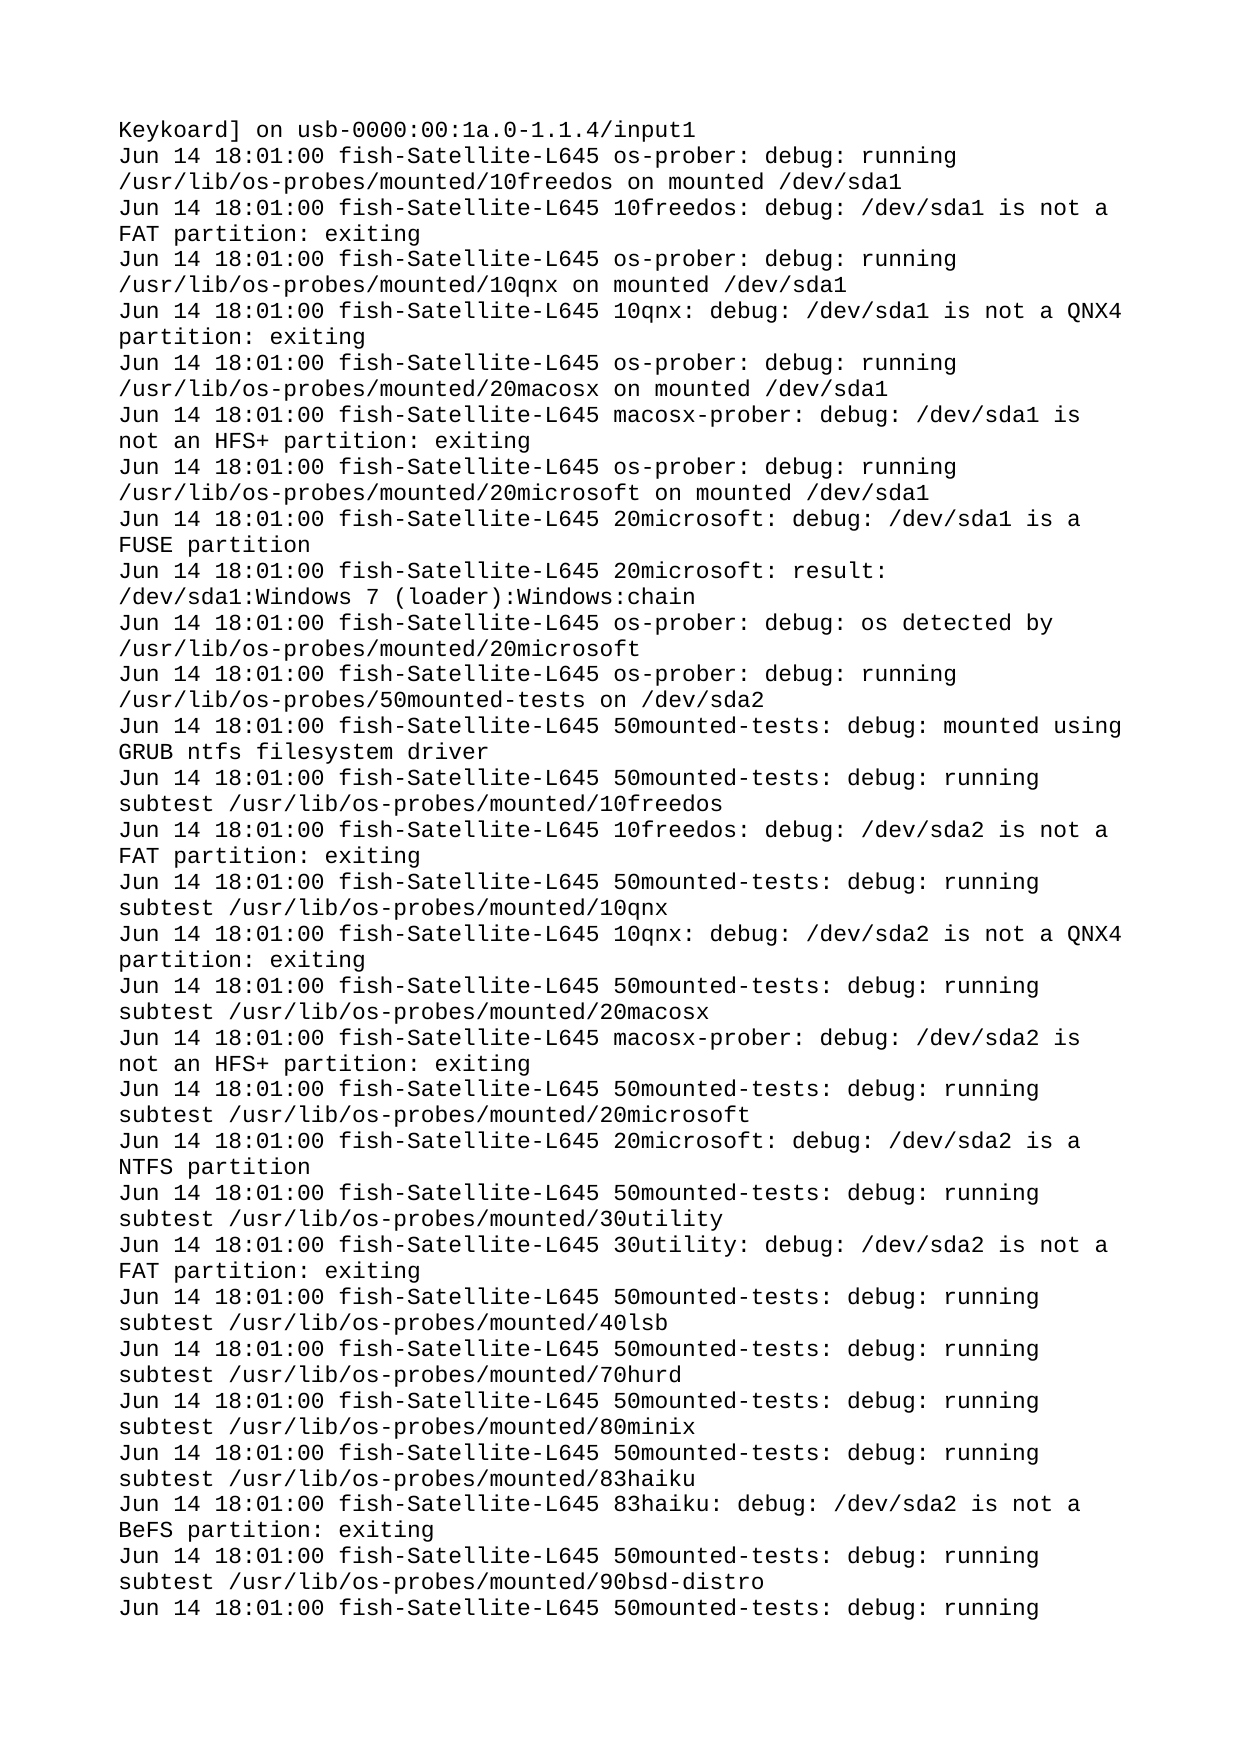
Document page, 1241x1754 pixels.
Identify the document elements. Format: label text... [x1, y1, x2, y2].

text Jun 14 18:01:00 fish-Satellite-L645 os-prober: debug: os detected by /usr/lib/os-probes/mounted/20microsoft [118, 611, 1122, 663]
text Jun 14 18:01:00 fish-Satellite-L645 os-prober: debug: running /usr/lib/os-probes/mounted/10qnx on mounted /dev/sda1 [118, 248, 1122, 300]
text Jun 14 18:01:00 fish-Satellite-L645 50mounted-tests: debug: mounted using GRUB ntfs filesystem driver [118, 715, 1122, 767]
text Jun 14 18:01:00 fish-Satellite-L645 50mounted-tests: debug: running subtest /usr/lib/os-probes/mounted/40lsb [118, 1285, 1122, 1337]
text Jun 14 18:01:00 fish-Satellite-L645 os-prober: debug: running /usr/lib/os-probes/mounted/20microsoft on mounted /dev/sda1 [118, 455, 1122, 507]
text Jun 14 18:01:00 fish-Satellite-L645 50mounted-tests: debug: running subtest /usr/lib/os-probes/mounted/10qnx [118, 870, 1122, 922]
text Jun 14 18:01:00 fish-Satellite-L645 10freedos: debug: /dev/sda2 is not a FAT partition: exiting [118, 818, 1122, 870]
text Jun 14 18:01:00 fish-Satellite-L645 83haiku: debug: /dev/sda2 is not a BeFS partition: exiting [118, 1493, 1122, 1545]
text Jun 14 18:01:00 fish-Satellite-L645 50mounted-tests: debug: running subtest /usr/lib/os-probes/mounted/80minix [118, 1389, 1122, 1441]
text Jun 14 18:01:00 fish-Satellite-L645 50mounted-tests: debug: running subtest /usr/lib/os-probes/mounted/83haiku [118, 1441, 1122, 1493]
text Jun 14 18:01:00 fish-Satellite-L645 macosx-prober: debug: /dev/sda1 is not an HFS+ partition: exiting [118, 403, 1122, 455]
text Jun 14 18:01:00 fish-Satellite-L645 50mounted-tests: debug: running [118, 1597, 1122, 1622]
text Jun 14 18:01:00 fish-Satellite-L645 50mounted-tests: debug: running subtest /usr/lib/os-probes/mounted/30utility [118, 1182, 1122, 1233]
text Jun 14 18:01:00 fish-Satellite-L645 50mounted-tests: debug: running subtest /usr/lib/os-probes/mounted/70hurd [118, 1337, 1122, 1389]
text Jun 14 18:01:00 fish-Satellite-L645 os-prober: debug: running /usr/lib/os-probes/mounted/20macosx on mounted /dev/sda1 [118, 352, 1122, 403]
text Jun 14 18:01:00 fish-Satellite-L645 20microsoft: debug: /dev/sda1 is a FUSE partition [118, 507, 1122, 559]
text Jun 14 18:01:00 fish-Satellite-L645 20microsoft: debug: /dev/sda2 is a NTFS partition [118, 1130, 1122, 1182]
text Jun 14 18:01:00 fish-Satellite-L645 10qnx: debug: /dev/sda1 is not a QNX4 partition: exiting [118, 300, 1122, 352]
text Jun 14 18:01:00 fish-Satellite-L645 os-prober: debug: running /usr/lib/os-probes/mounted/10freedos on mounted /dev/sda1 [118, 144, 1122, 196]
text Jun 14 18:01:00 fish-Satellite-L645 50mounted-tests: debug: running subtest /usr/lib/os-probes/mounted/90bsd-distro [118, 1545, 1122, 1597]
text Jun 14 18:01:00 fish-Satellite-L645 50mounted-tests: debug: running subtest /usr/lib/os-probes/mounted/20microsoft [118, 1078, 1122, 1130]
text Jun 14 18:01:00 fish-Satellite-L645 30utility: debug: /dev/sda2 is not a FAT partition: exiting [118, 1233, 1122, 1285]
text Keykoard] on usb-0000:00:1a.0-1.1.4/input1 [118, 118, 1122, 144]
text Jun 14 18:01:00 fish-Satellite-L645 20microsoft: result: /dev/sda1:Windows 7 (loader):Windows:chain [118, 559, 1122, 611]
text Jun 14 18:01:00 fish-Satellite-L645 os-prober: debug: running /usr/lib/os-probes/50mounted-tests on /dev/sda2 [118, 663, 1122, 715]
text Jun 14 18:01:00 fish-Satellite-L645 50mounted-tests: debug: running subtest /usr/lib/os-probes/mounted/10freedos [118, 767, 1122, 818]
text Jun 14 18:01:00 fish-Satellite-L645 10qnx: debug: /dev/sda2 is not a QNX4 partition: exiting [118, 922, 1122, 974]
text Jun 14 18:01:00 fish-Satellite-L645 10freedos: debug: /dev/sda1 is not a FAT partition: exiting [118, 196, 1122, 248]
text Jun 14 18:01:00 fish-Satellite-L645 50mounted-tests: debug: running subtest /usr/lib/os-probes/mounted/20macosx [118, 974, 1122, 1026]
text Jun 14 18:01:00 fish-Satellite-L645 macosx-prober: debug: /dev/sda2 is not an HFS+ partition: exiting [118, 1026, 1122, 1078]
